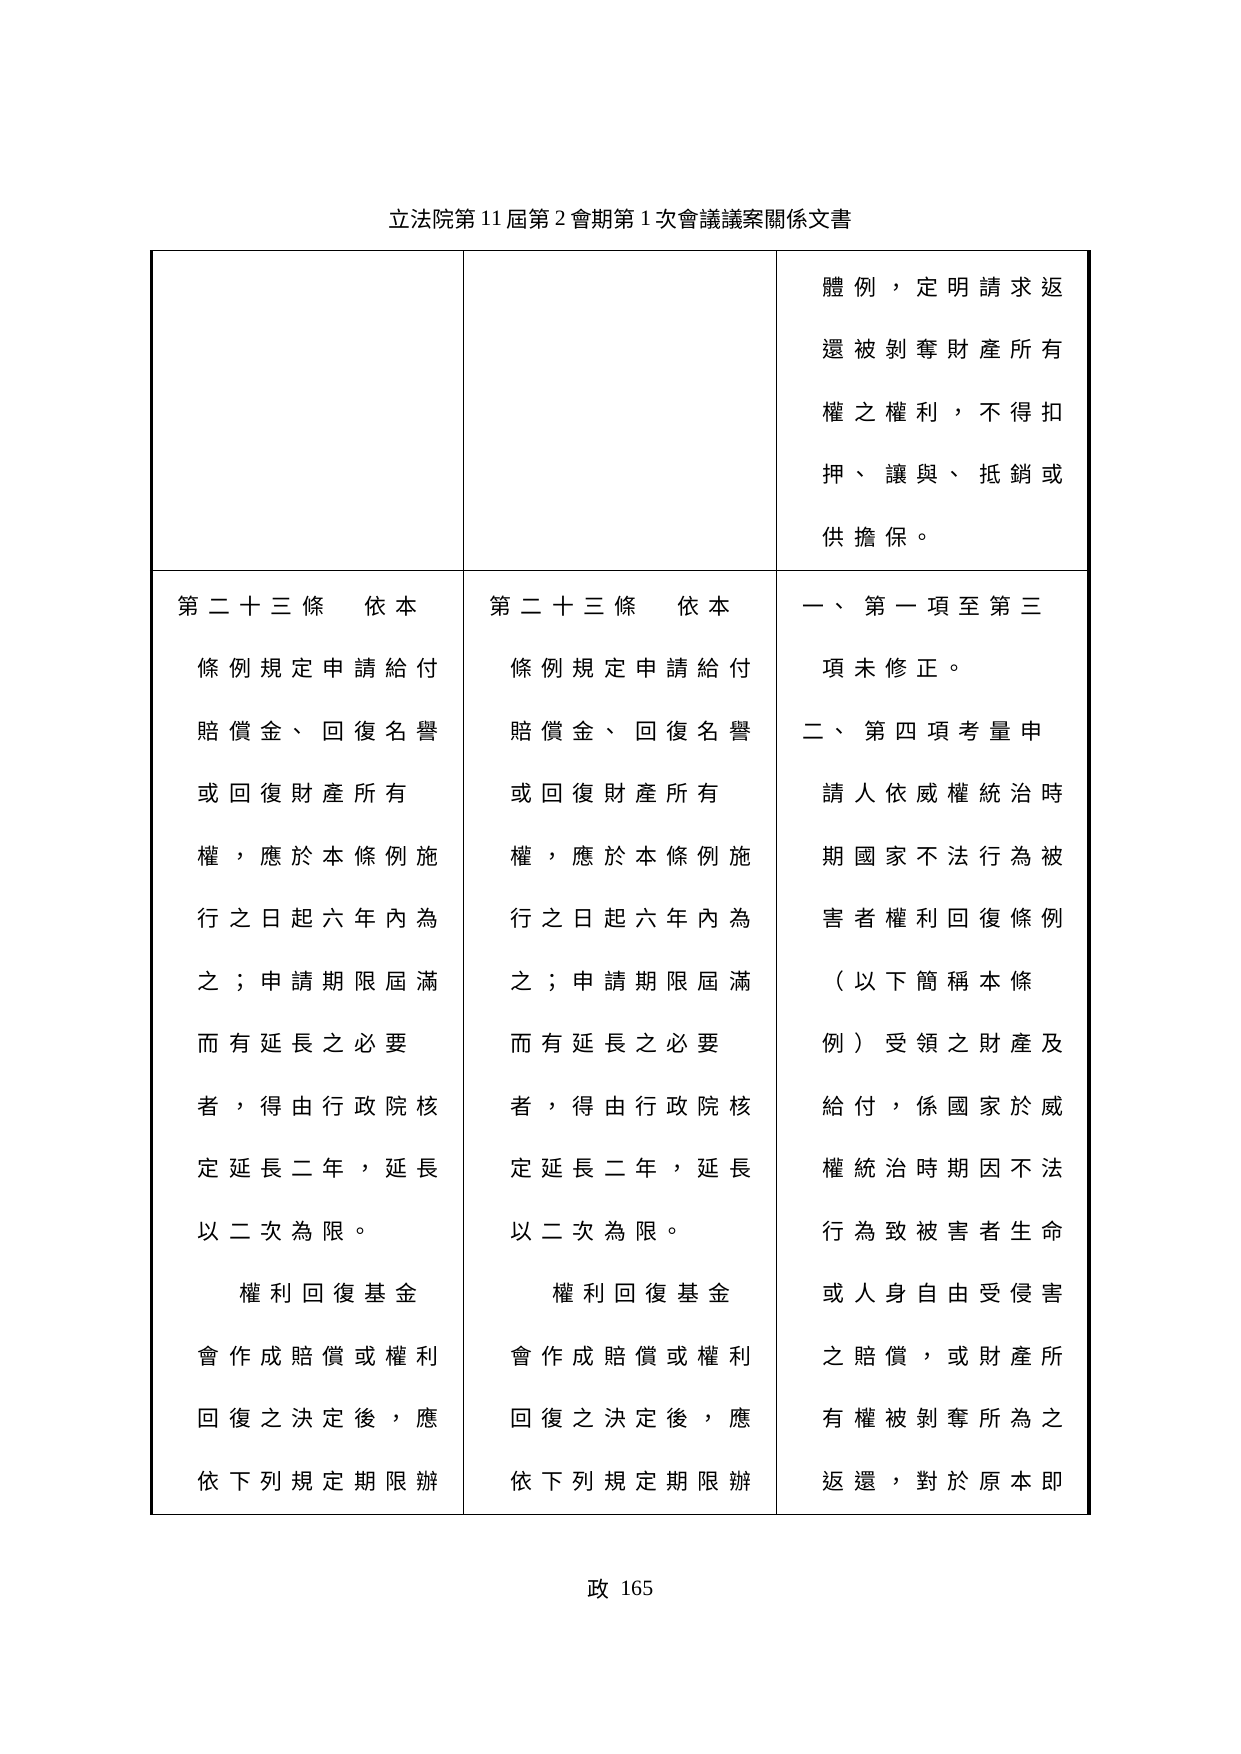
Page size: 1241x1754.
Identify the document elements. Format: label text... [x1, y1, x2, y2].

table_cell 體例，定明請求返還被剝奪財產所有權之權利，不得扣押、讓與、抵銷或供擔保。 [777, 251, 1087, 569]
table_cell 一、第一項至第三項未修正。 二、第四項考量申請人依威權統治時期國家不法行為被害者權利回復條例（以下簡稱本條例）受領之財產及給付，係國家於威權統治時期因不法行為致被害者生命或人身自由受侵害之賠償，或財產所有權被剝奪所為之返還，對於原本即 [777, 571, 1087, 1514]
table_cell [464, 251, 776, 569]
table_cell 第二十三條 依本條例規定申請給付賠償金、回復名譽或回復財產所有權，應於本條例施行之日起六年內為之；申請期限屆滿而有延長之必要者，得由行政院核定延長二年，延長以二次為限。 權利回復基金會作成賠償或權利回復之決定後，應依下列規定期限辦 [464, 571, 776, 1514]
table_cell 第二十三條 依本條例規定申請給付賠償金、回復名譽或回復財產所有權，應於本條例施行之日起六年內為之；申請期限屆滿而有延長之必要者，得由行政院核定延長二年，延長以二次為限。 權利回復基金會作成賠償或權利回復之決定後，應依下列規定期限辦 [153, 571, 463, 1514]
table_cell [153, 251, 463, 569]
